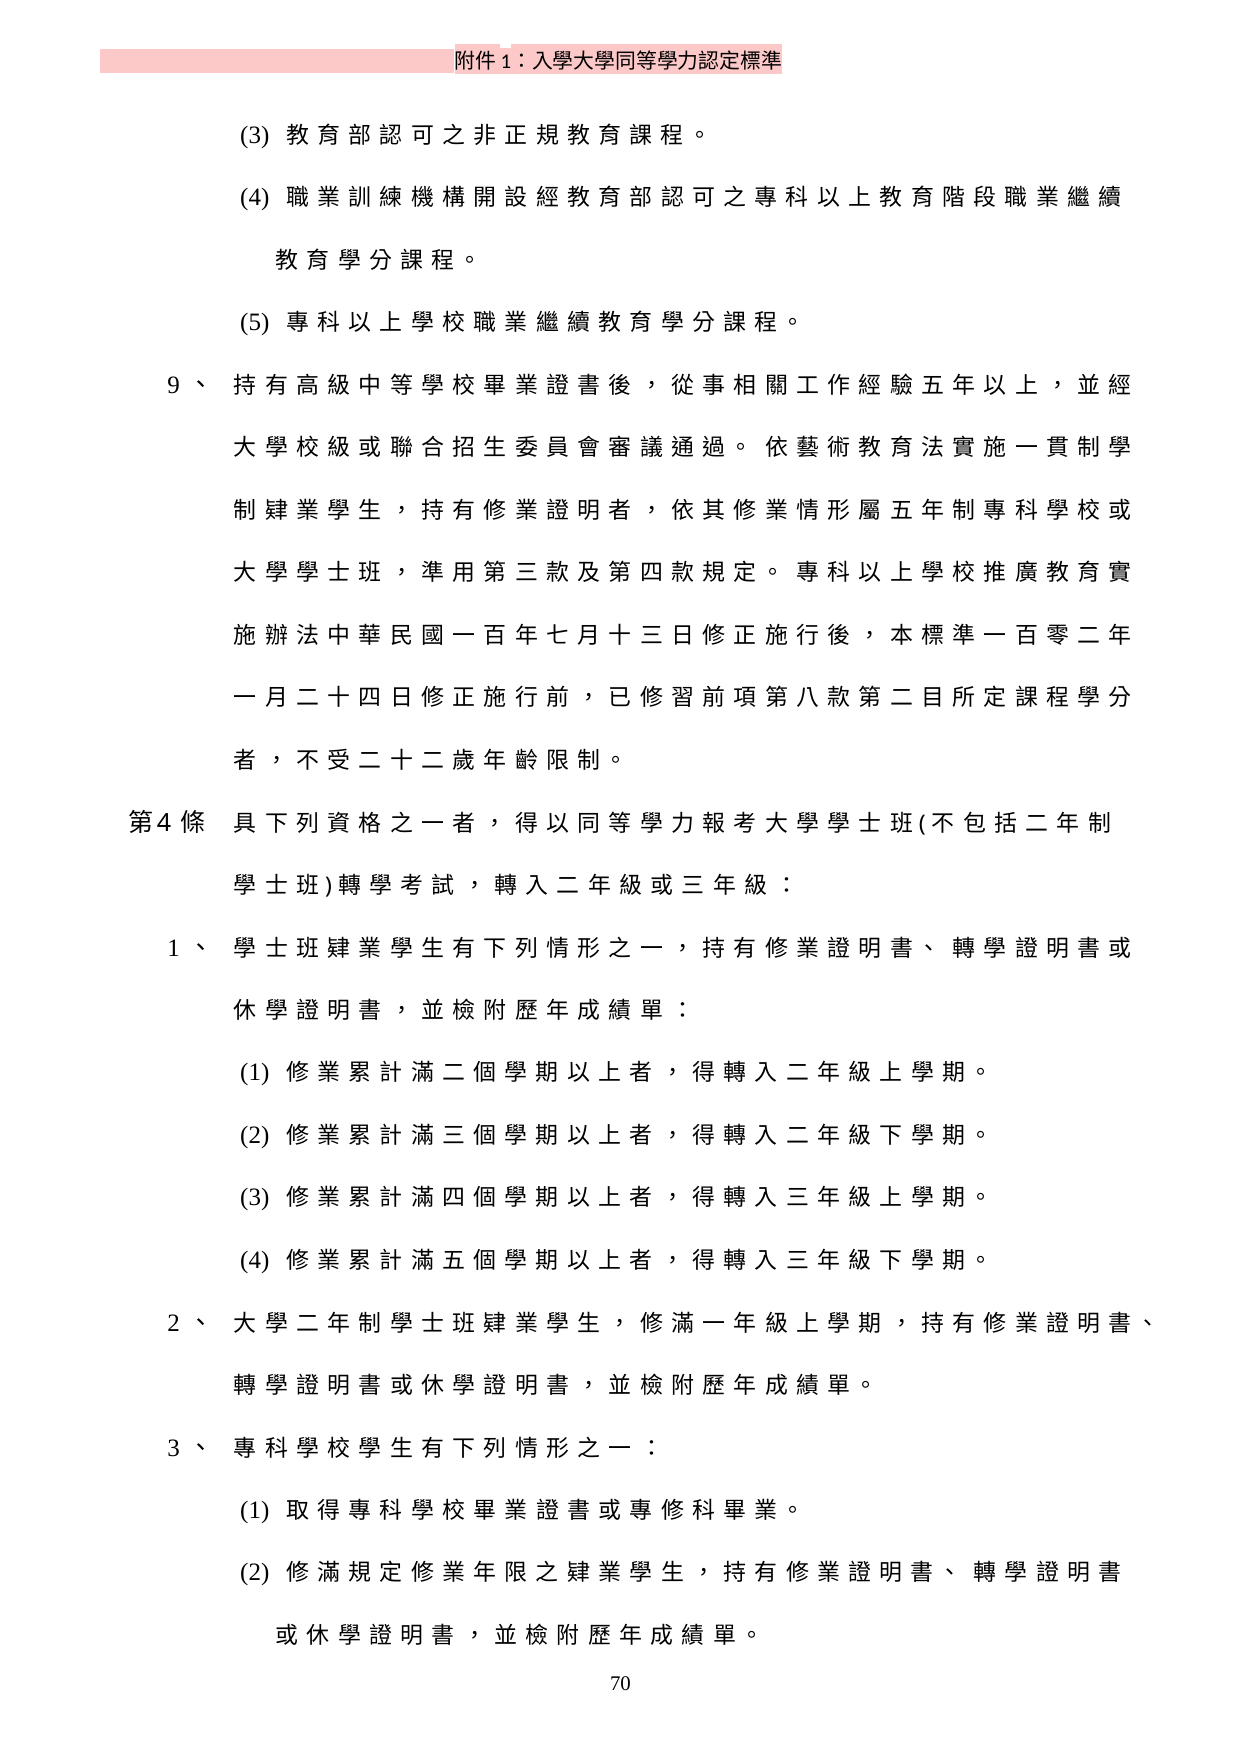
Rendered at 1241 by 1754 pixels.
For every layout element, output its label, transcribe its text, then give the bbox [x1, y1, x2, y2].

list 修業累計滿三個學期以上者，得轉入二年級下學期。 [237, 1091, 1136, 1154]
list 修業累計滿二個學期以上者，得轉入二年級上學期。 [237, 1029, 1136, 1091]
list 持有高級中等學校畢業證書後，從事相關工作經驗五年以上，並經大學校級或聯合招生委員會審議通過。依藝術教育法實施一貫制學制肄業學生，持有修業證明者，依其修業情形屬五年制專科學校或大學學士班，準用第三款及第四款規定。專科以上學校推廣教育實施辦法中華民國一百年七月十三日修正施行後，本標準一百零二年一月二十四日修正施行前，已修習前項第八款第二目所定課程學分者，不受二十二歲年齡限制。 [163, 341, 1136, 779]
list 修業累計滿五個學期以上者，得轉入三年級下學期。 [237, 1216, 1136, 1279]
list 專科學校學生有下列情形之一： [163, 1404, 1136, 1466]
list 專科以上學校職業繼續教育學分課程。 [237, 279, 1136, 341]
list 修滿規定修業年限之肄業學生，持有修業證明書、轉學證明書或休學證明書，並檢附歷年成績單。 [237, 1529, 1136, 1654]
list 教育部認可之非正規教育課程。 [237, 91, 1136, 154]
list 大學二年制學士班肄業學生，修滿一年級上學期，持有修業證明書、轉學證明書或休學證明書，並檢附歷年成績單。 [163, 1279, 1136, 1404]
list 職業訓練機構開設經教育部認可之專科以上教育階段職業繼續教育學分課程。 [237, 154, 1136, 279]
list 具下列資格之一者，得以同等學力報考大學學士班(不包括二年制學士班)轉學考試，轉入二年級或三年級： [119, 779, 1136, 904]
list 取得專科學校畢業證書或專修科畢業。 [237, 1466, 1136, 1529]
list 學士班肄業學生有下列情形之一，持有修業證明書、轉學證明書或休學證明書，並檢附歷年成績單： [160, 904, 1136, 1029]
list 修業累計滿四個學期以上者，得轉入三年級上學期。 [237, 1154, 1136, 1216]
